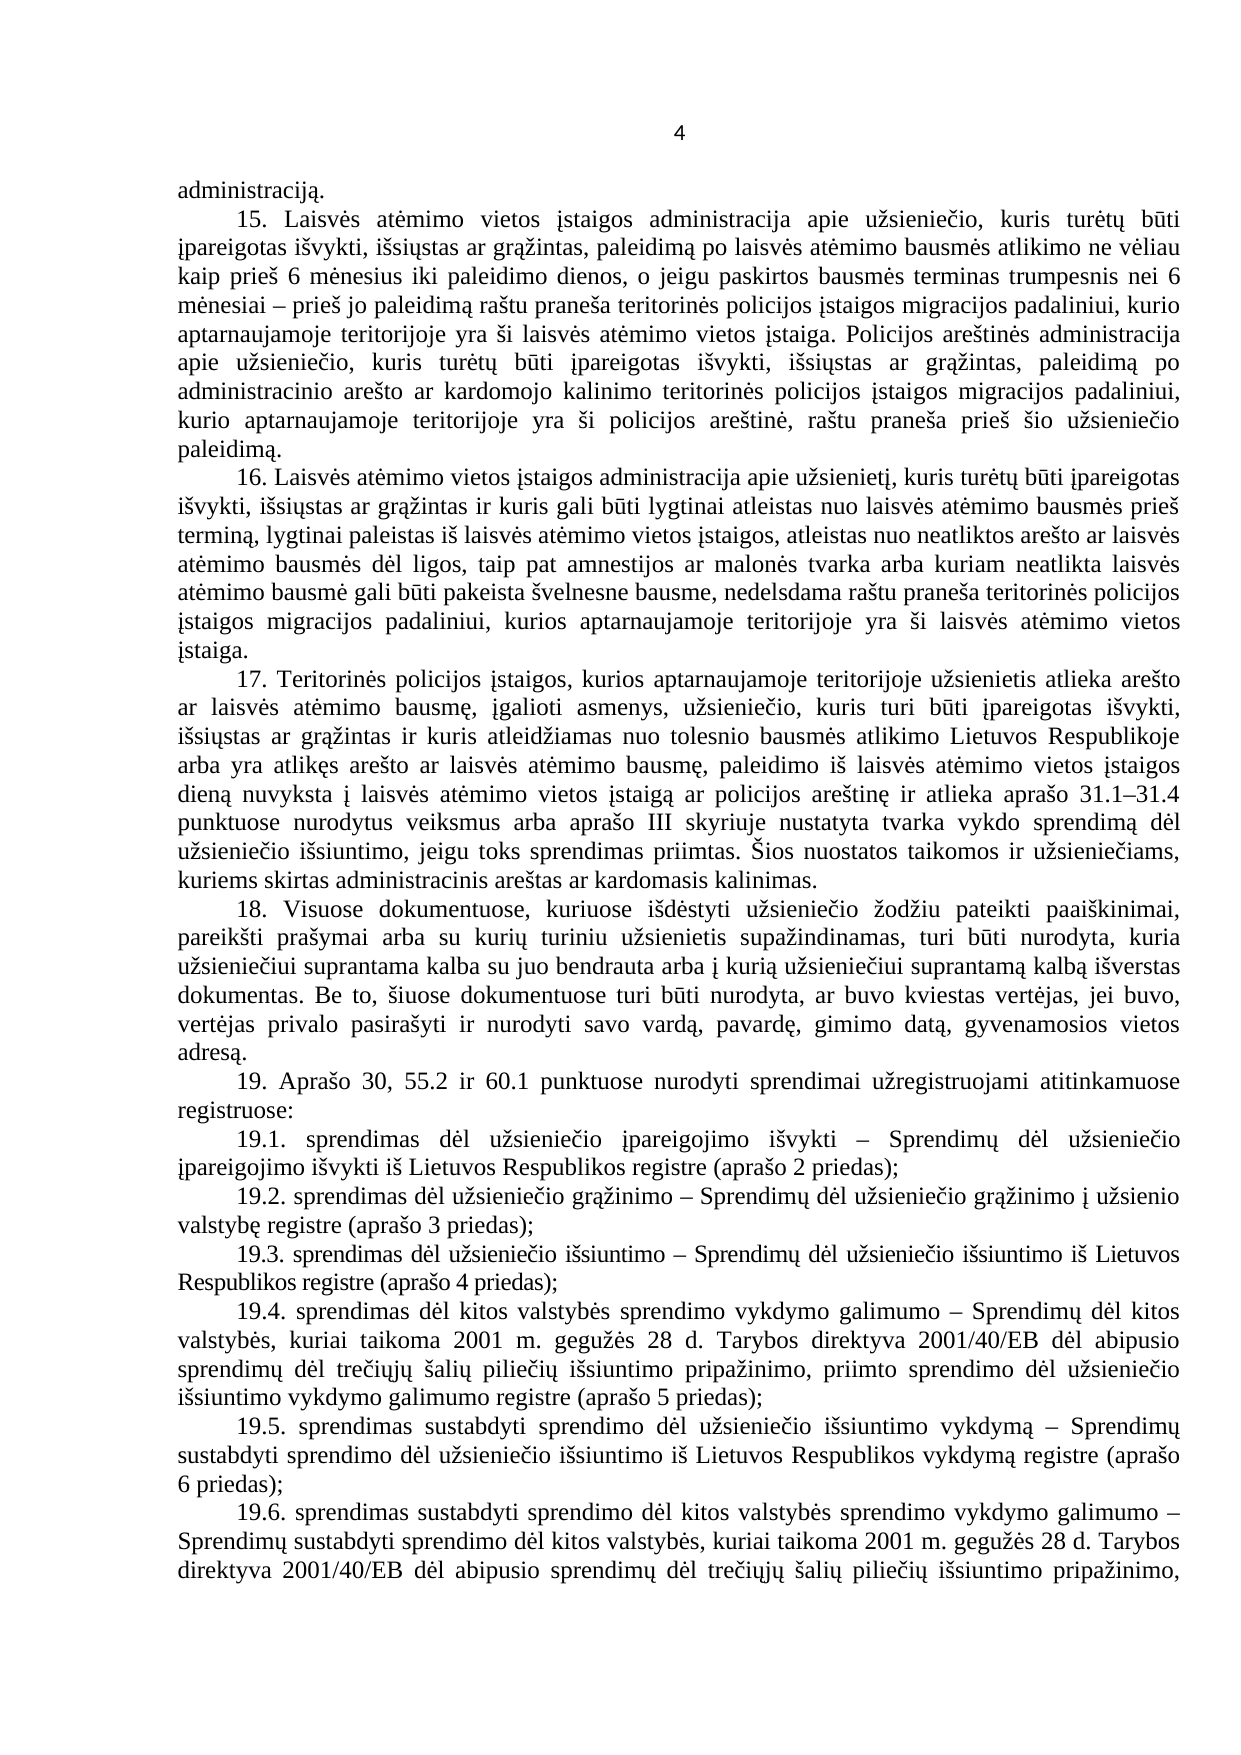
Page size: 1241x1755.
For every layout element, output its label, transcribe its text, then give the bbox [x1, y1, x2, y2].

text 19.4. sprendimas dėl kitos valstybės sprendimo vykdymo galimumo – Sprendimų dėl kitos valstybės, kuriai taikoma 2001 m. gegužės 28 d. Tarybos direktyva 2001/40/EB dėl abipusio sprendimų dėl trečiųjų šalių piliečių išsiuntimo pripažinimo, priimto sprendimo dėl užsieniečio išsiuntimo vykdymo galimumo registre (aprašo 5 priedas); [177, 1296, 1181, 1411]
text 19.1. sprendimas dėl užsieniečio įpareigojimo išvykti – Sprendimų dėl užsieniečio įpareigojimo išvykti iš Lietuvos Respublikos registre (aprašo 2 priedas); [177, 1124, 1181, 1181]
text 17. Teritorinės policijos įstaigos, kurios aptarnaujamoje teritorijoje užsienietis atlieka arešto ar laisvės atėmimo bausmę, įgalioti asmenys, užsieniečio, kuris turi būti įpareigotas išvykti, išsiųstas ar grąžintas ir kuris atleidžiamas nuo tolesnio bausmės atlikimo Lietuvos Respublikoje arba yra atlikęs arešto ar laisvės atėmimo bausmę, paleidimo iš laisvės atėmimo vietos įstaigos dieną nuvyksta į laisvės atėmimo vietos įstaigą ar policijos areštinę ir atlieka aprašo 31.1–31.4 punktuose nurodytus veiksmus arba aprašo III skyriuje nustatyta tvarka vykdo sprendimą dėl užsieniečio išsiuntimo, jeigu toks sprendimas priimtas. Šios nuostatos taikomos ir užsieniečiams, kuriems skirtas administracinis areštas ar kardomasis kalinimas. [177, 664, 1181, 894]
text 19. Aprašo 30, 55.2 ir 60.1 punktuose nurodyti sprendimai užregistruojami atitinkamuose registruose: [177, 1066, 1181, 1124]
text 19.3. sprendimas dėl užsieniečio išsiuntimo – Sprendimų dėl užsieniečio išsiuntimo iš Lietuvos Respublikos registre (aprašo 4 priedas); [177, 1239, 1181, 1296]
text administraciją. [177, 175, 1181, 204]
text 15. Laisvės atėmimo vietos įstaigos administracija apie užsieniečio, kuris turėtų būti įpareigotas išvykti, išsiųstas ar grąžintas, paleidimą po laisvės atėmimo bausmės atlikimo ne vėliau kaip prieš 6 mėnesius iki paleidimo dienos, o jeigu paskirtos bausmės terminas trumpesnis nei 6 mėnesiai – prieš jo paleidimą raštu praneša teritorinės policijos įstaigos migracijos padaliniui, kurio aptarnaujamoje teritorijoje yra ši laisvės atėmimo vietos įstaiga. Policijos areštinės administracija apie užsieniečio, kuris turėtų būti įpareigotas išvykti, išsiųstas ar grąžintas, paleidimą po administracinio arešto ar kardomojo kalinimo teritorinės policijos įstaigos migracijos padaliniui, kurio aptarnaujamoje teritorijoje yra ši policijos areštinė, raštu praneša prieš šio užsieniečio paleidimą. [177, 204, 1181, 462]
text 19.5. sprendimas sustabdyti sprendimo dėl užsieniečio išsiuntimo vykdymą – Sprendimų sustabdyti sprendimo dėl užsieniečio išsiuntimo iš Lietuvos Respublikos vykdymą registre (aprašo 6 priedas); [177, 1411, 1181, 1497]
text 19.6. sprendimas sustabdyti sprendimo dėl kitos valstybės sprendimo vykdymo galimumo – Sprendimų sustabdyti sprendimo dėl kitos valstybės, kuriai taikoma 2001 m. gegužės 28 d. Tarybos direktyva 2001/40/EB dėl abipusio sprendimų dėl trečiųjų šalių piliečių išsiuntimo pripažinimo, [177, 1497, 1181, 1584]
text 16. Laisvės atėmimo vietos įstaigos administracija apie užsienietį, kuris turėtų būti įpareigotas išvykti, išsiųstas ar grąžintas ir kuris gali būti lygtinai atleistas nuo laisvės atėmimo bausmės prieš terminą, lygtinai paleistas iš laisvės atėmimo vietos įstaigos, atleistas nuo neatliktos arešto ar laisvės atėmimo bausmės dėl ligos, taip pat amnestijos ar malonės tvarka arba kuriam neatlikta laisvės atėmimo bausmė gali būti pakeista švelnesne bausme, nedelsdama raštu praneša teritorinės policijos įstaigos migracijos padaliniui, kurios aptarnaujamoje teritorijoje yra ši laisvės atėmimo vietos įstaiga. [177, 462, 1181, 664]
text 19.2. sprendimas dėl užsieniečio grąžinimo – Sprendimų dėl užsieniečio grąžinimo į užsienio valstybę registre (aprašo 3 priedas); [177, 1181, 1181, 1239]
text 18. Visuose dokumentuose, kuriuose išdėstyti užsieniečio žodžiu pateikti paaiškinimai, pareikšti prašymai arba su kurių turiniu užsienietis supažindinamas, turi būti nurodyta, kuria užsieniečiui suprantama kalba su juo bendrauta arba į kurią užsieniečiui suprantamą kalbą išverstas dokumentas. Be to, šiuose dokumentuose turi būti nurodyta, ar buvo kviestas vertėjas, jei buvo, vertėjas privalo pasirašyti ir nurodyti savo vardą, pavardę, gimimo datą, gyvenamosios vietos adresą. [177, 894, 1181, 1066]
